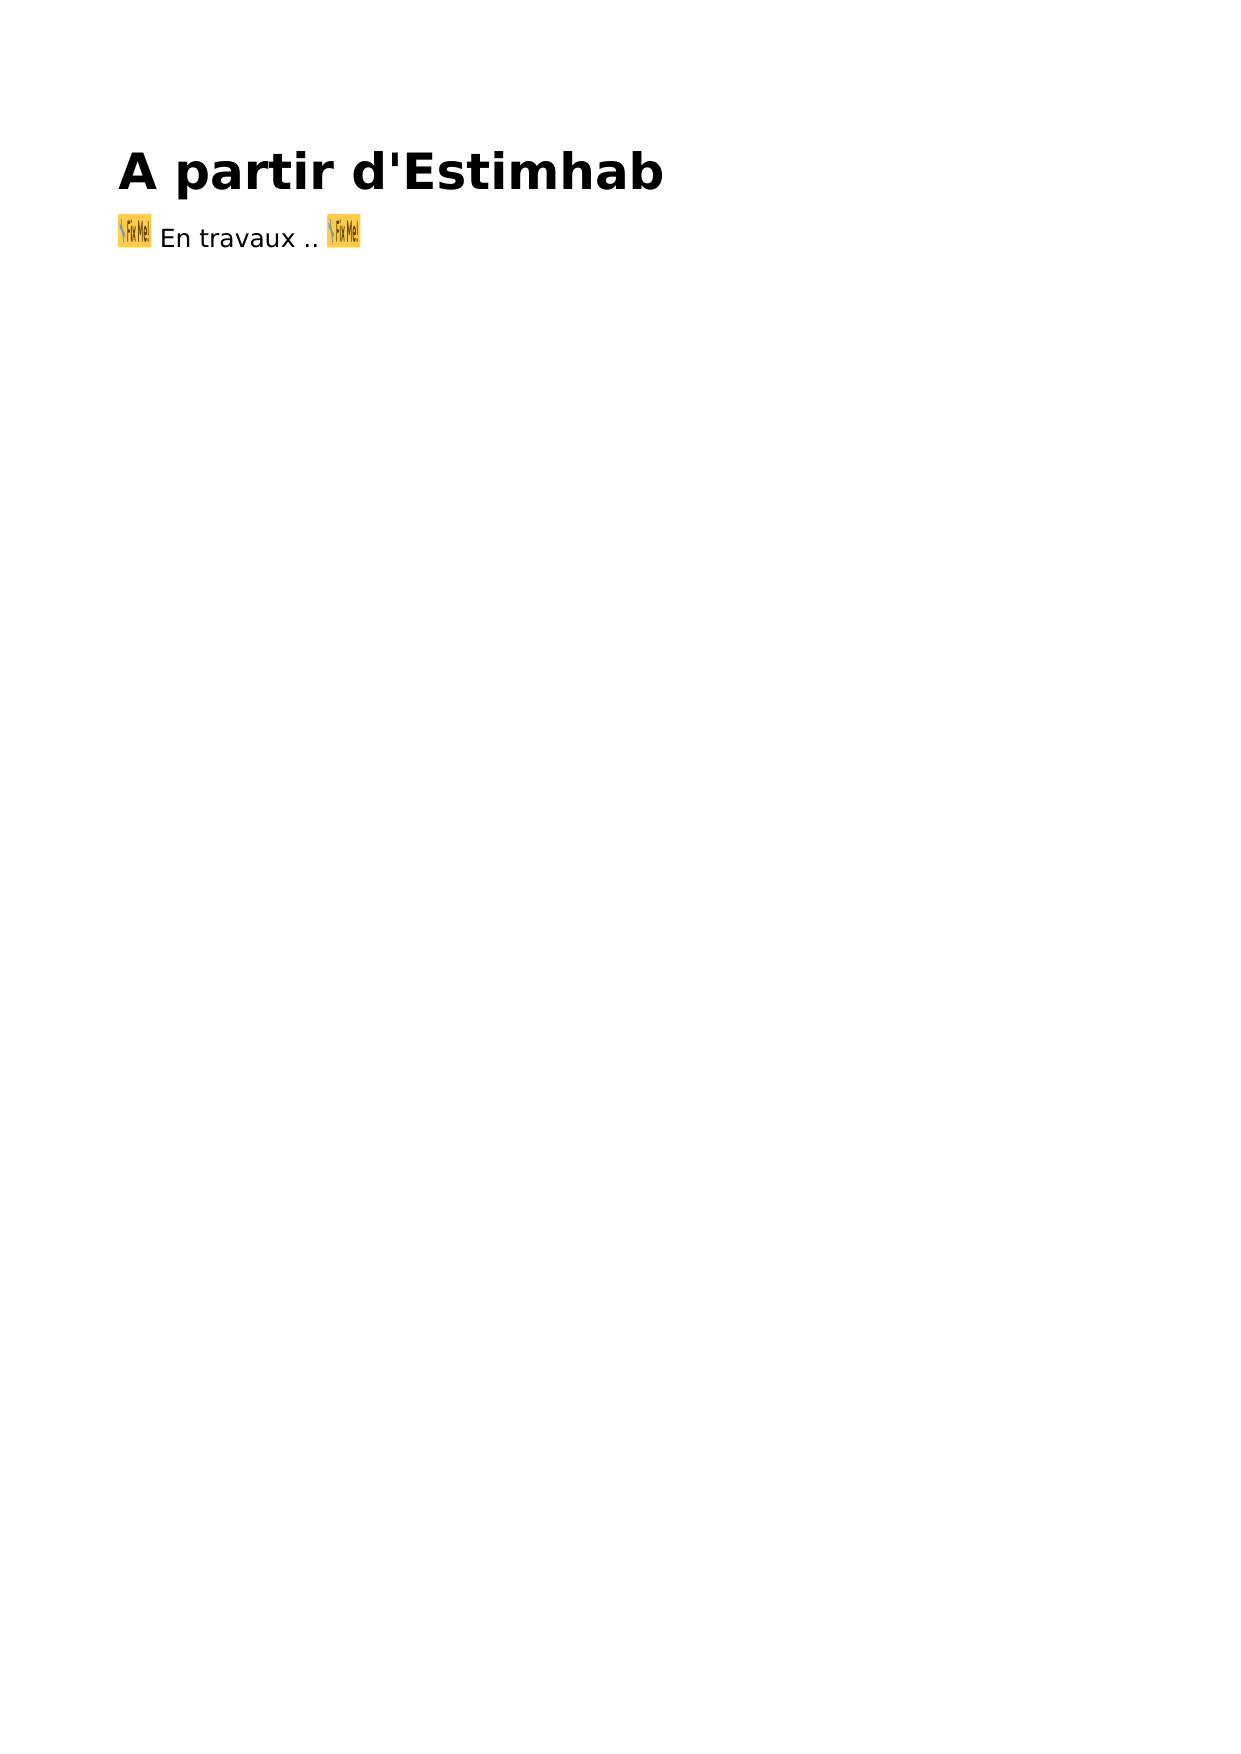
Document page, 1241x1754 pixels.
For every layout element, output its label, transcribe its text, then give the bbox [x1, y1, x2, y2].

subtitle A partir d'Estimhab [118, 143, 1122, 201]
text En travaux .. [118, 214, 1122, 253]
